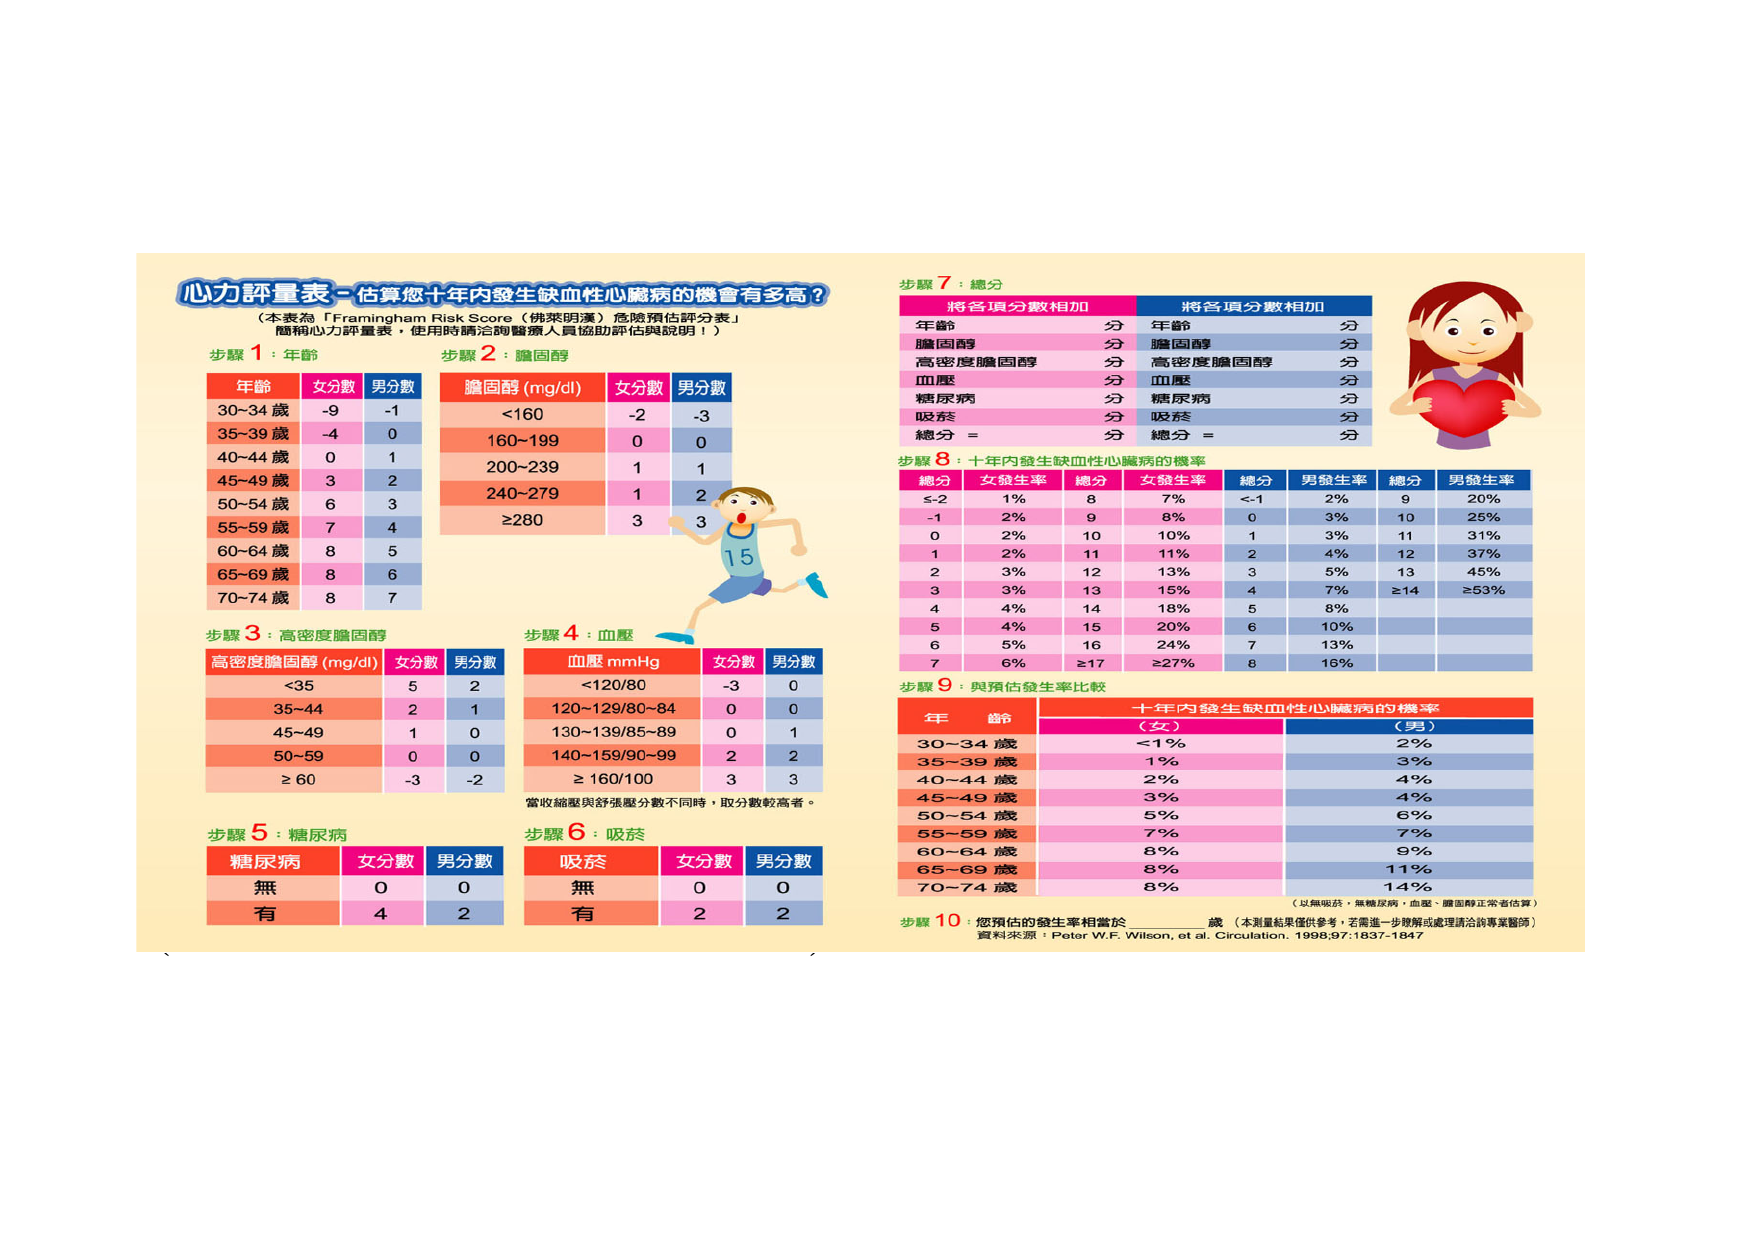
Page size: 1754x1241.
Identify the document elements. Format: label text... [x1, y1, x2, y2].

picture [136, 253, 1585, 952]
text 圖一 十年內男、女性罹患心血管疾病之風險估算值 (資料來源:中華民國心臟學會) [152, 818, 1602, 977]
